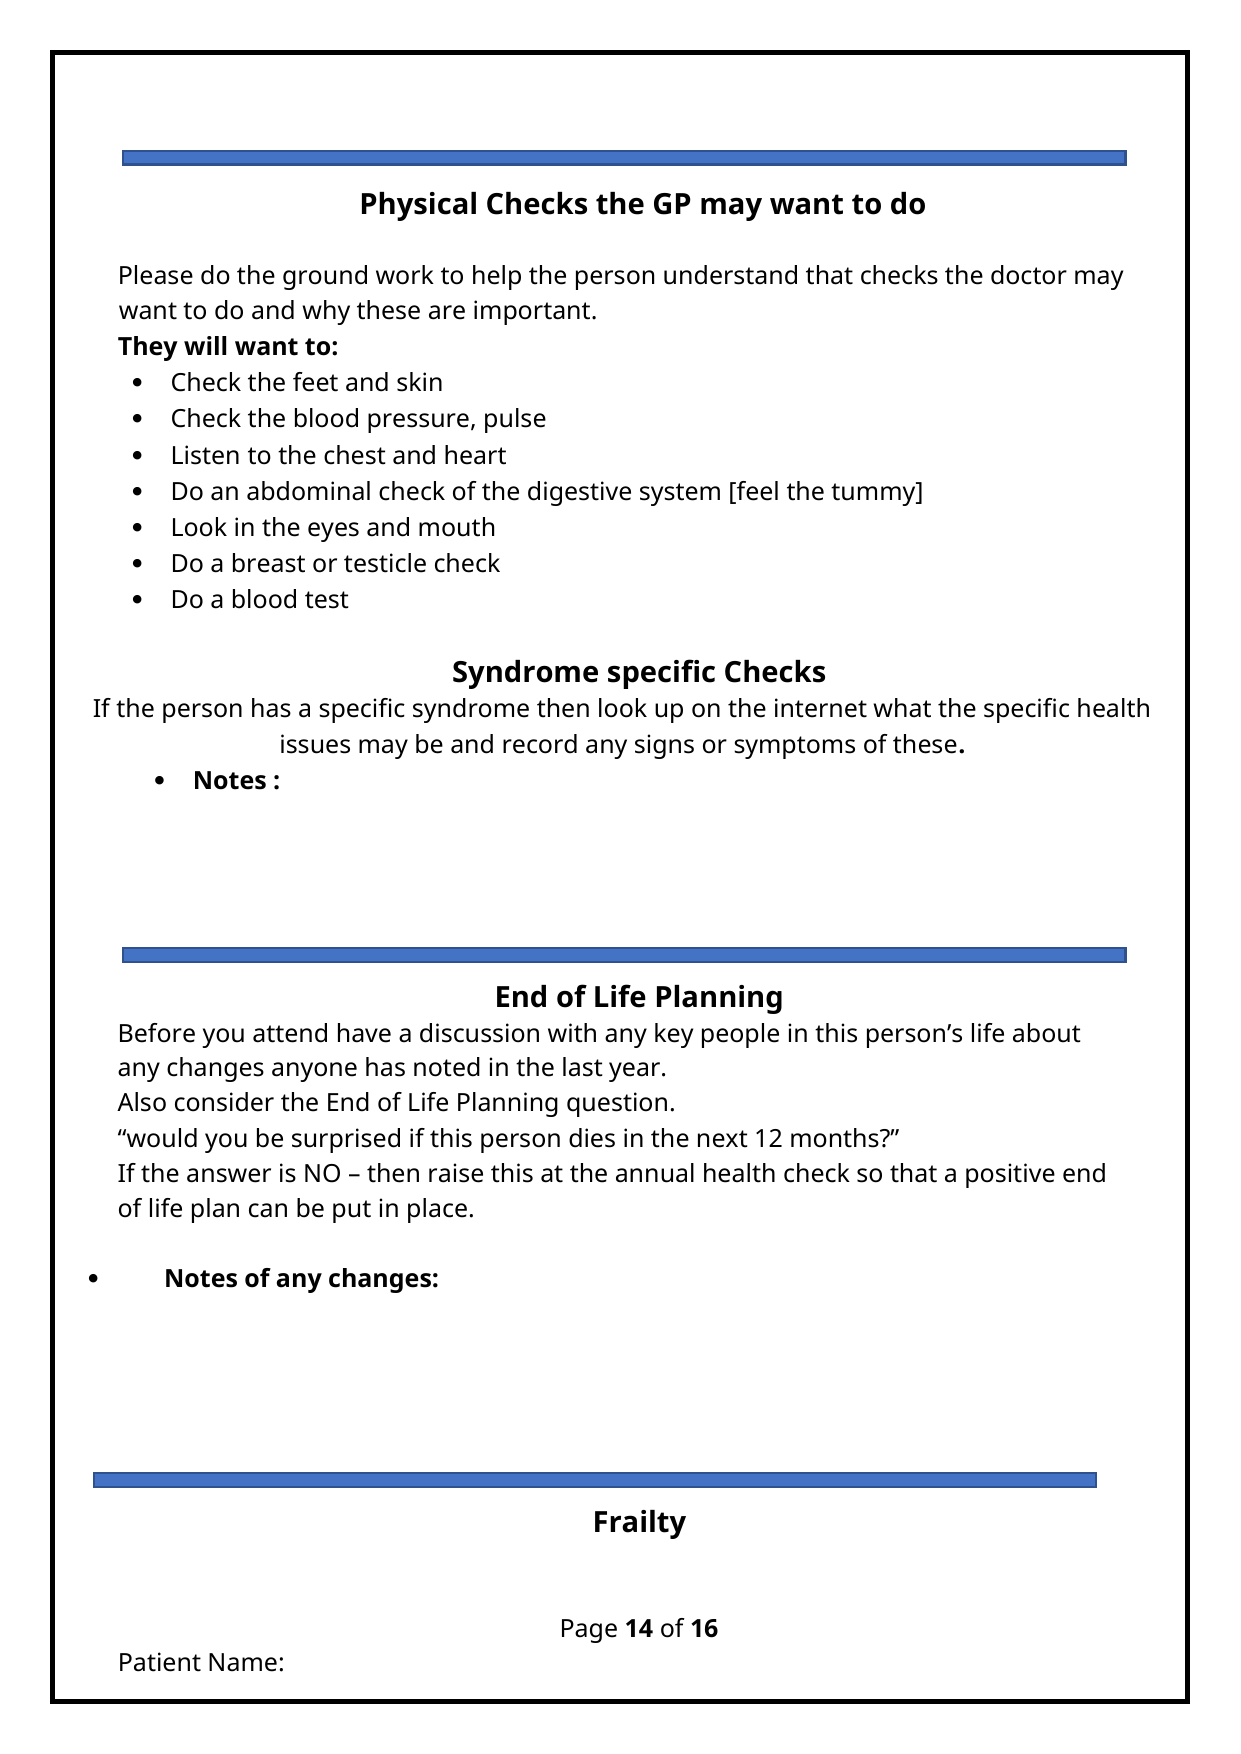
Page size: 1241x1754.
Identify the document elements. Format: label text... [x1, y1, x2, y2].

list Notes of any changes: [89, 1261, 1125, 1329]
text If the person has a specific syndrome then look up on the internet what the specific health issues may be and record any signs or symptoms of these. [89, 690, 1155, 760]
subtitle Syndrome specific Checks [125, 654, 1160, 690]
list Do a breast or testicle check [133, 546, 1160, 580]
list Check the feet and skin [133, 365, 1160, 399]
list Check the blood pressure, pulse [133, 401, 1160, 435]
text They will want to: [118, 329, 1160, 363]
text If the answer is NO – then raise this at the annual health check so that a positive end of life plan can be put in place. [117, 1156, 1125, 1224]
list Notes : [155, 762, 1160, 796]
subtitle Physical Checks the GP may want to do [125, 186, 1160, 222]
list Do an abdominal check of the digestive system [feel the tummy] [133, 473, 1160, 507]
subtitle End of Life Planning [125, 979, 1160, 1015]
subtitle Frailty [125, 1504, 1160, 1540]
list Listen to the chest and heart [133, 437, 1160, 471]
text “would you be surprised if this person dies in the next 12 months?” [117, 1120, 1125, 1154]
text Also consider the End of Life Planning question. [117, 1085, 1125, 1119]
list Look in the eyes and mouth [133, 509, 1160, 544]
list Do a blood test [133, 582, 1160, 616]
text Please do the ground work to help the person understand that checks the doctor may want to do and why these are important. [118, 258, 1160, 327]
text Before you attend have a discussion with any key people in this person’s life about any changes anyone has noted in the last year. [117, 1015, 1125, 1084]
